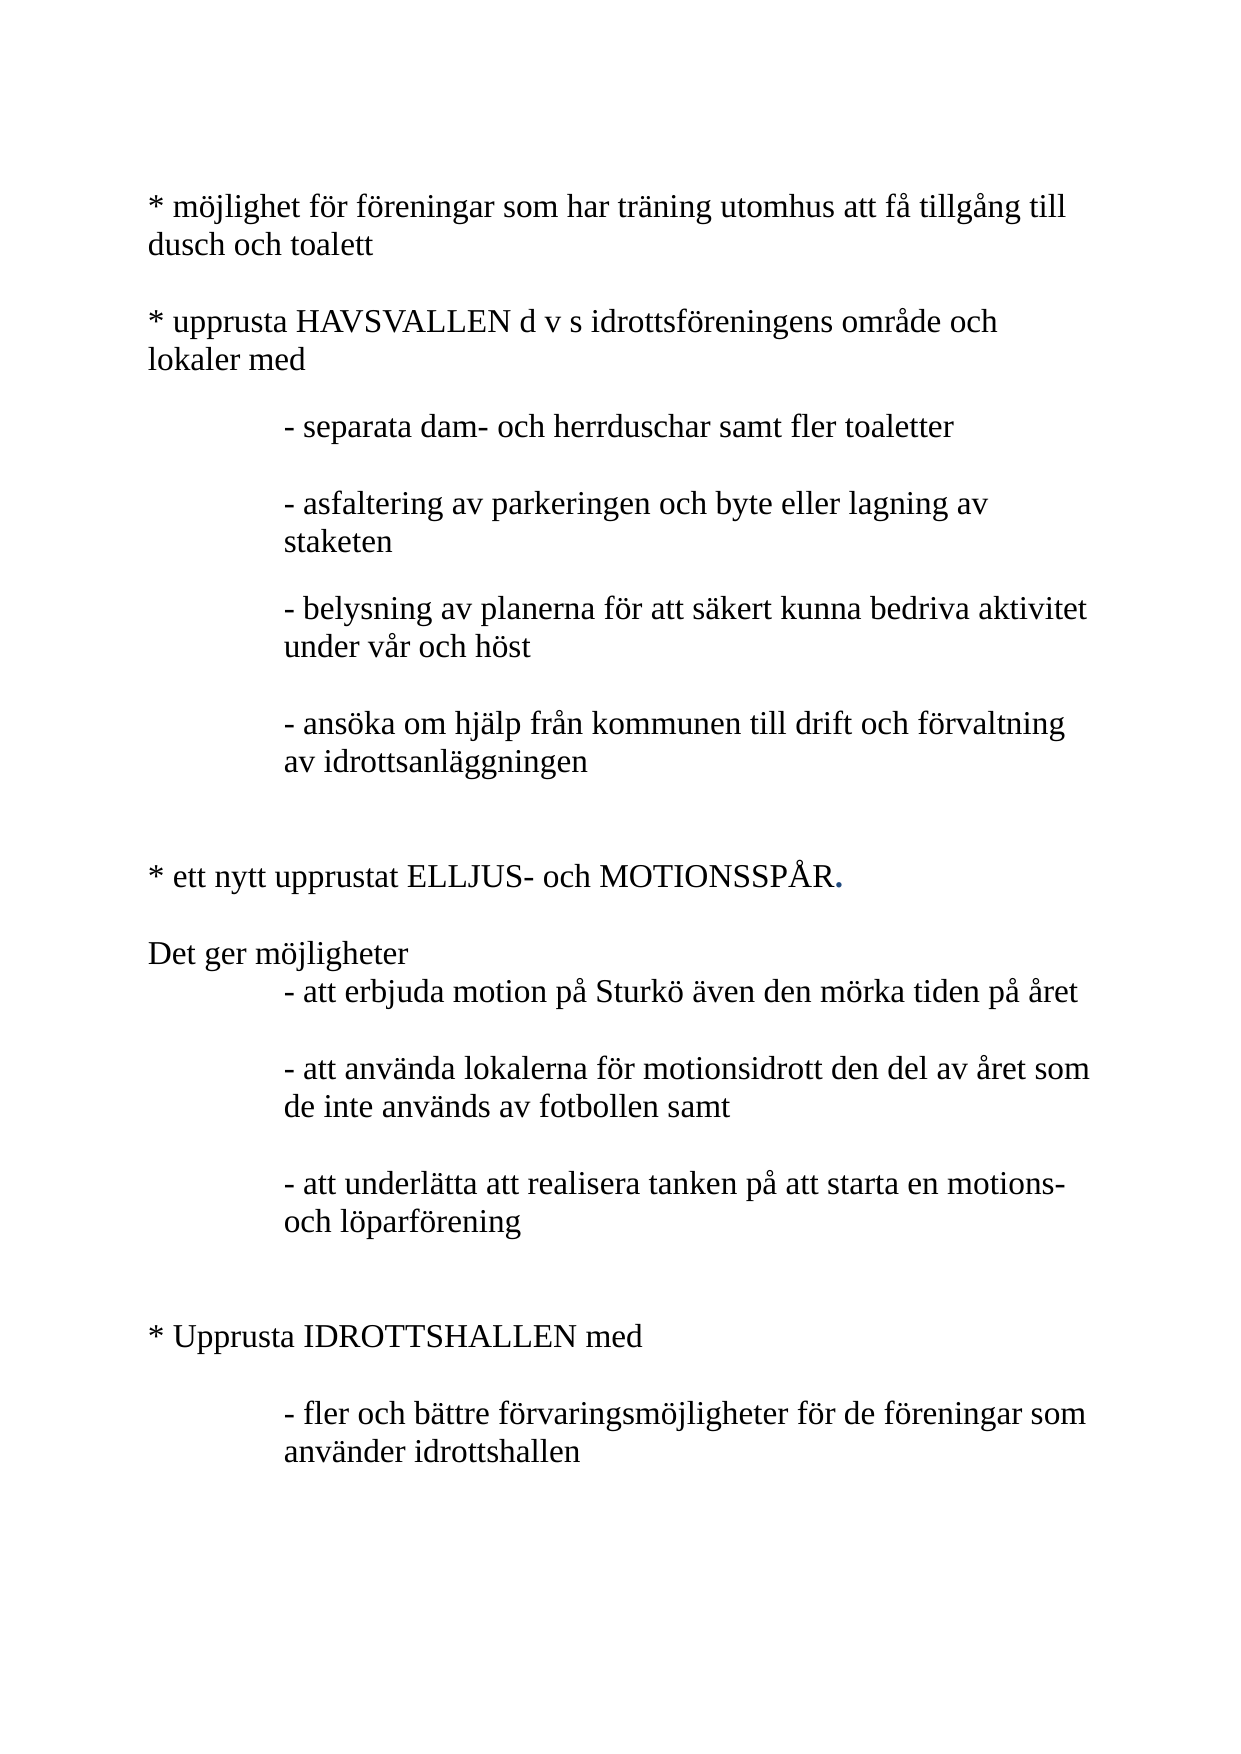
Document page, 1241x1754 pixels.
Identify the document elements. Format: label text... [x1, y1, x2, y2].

text - belysning av planerna för att säkert kunna bedriva aktivitet under vår och höst [283, 588, 1093, 665]
text - att erbjuda motion på Sturkö även den mörka tiden på året [148, 972, 1093, 1010]
text * möjlighet för föreningar som har träning utomhus att få tillgång till dusch och toalett [148, 186, 1093, 263]
text - ansöka om hjälp från kommunen till drift och förvaltning av idrottsanläggningen [283, 703, 1093, 780]
text * Upprusta IDROTTSHALLEN med [148, 1317, 1093, 1355]
text * ett nytt upprustat ELLJUS- och MOTIONSSPÅR. [148, 857, 1093, 895]
text Det ger möjligheter [148, 933, 1093, 972]
text - asfaltering av parkeringen och byte eller lagning av staketen [283, 483, 1093, 560]
text - fler och bättre förvaringsmöjligheter för de föreningar som använder idrottshallen [283, 1393, 1093, 1470]
text - separata dam- och herrduschar samt fler toaletter [283, 406, 1093, 445]
text - att använda lokalerna för motionsidrott den del av året som de inte används av fotbollen samt [283, 1048, 1093, 1125]
text * upprusta HAVSVALLEN d v s idrottsföreningens område och lokaler med [148, 301, 1093, 378]
text - att underlätta att realisera tanken på att starta en motions- och löparförening [283, 1163, 1093, 1240]
